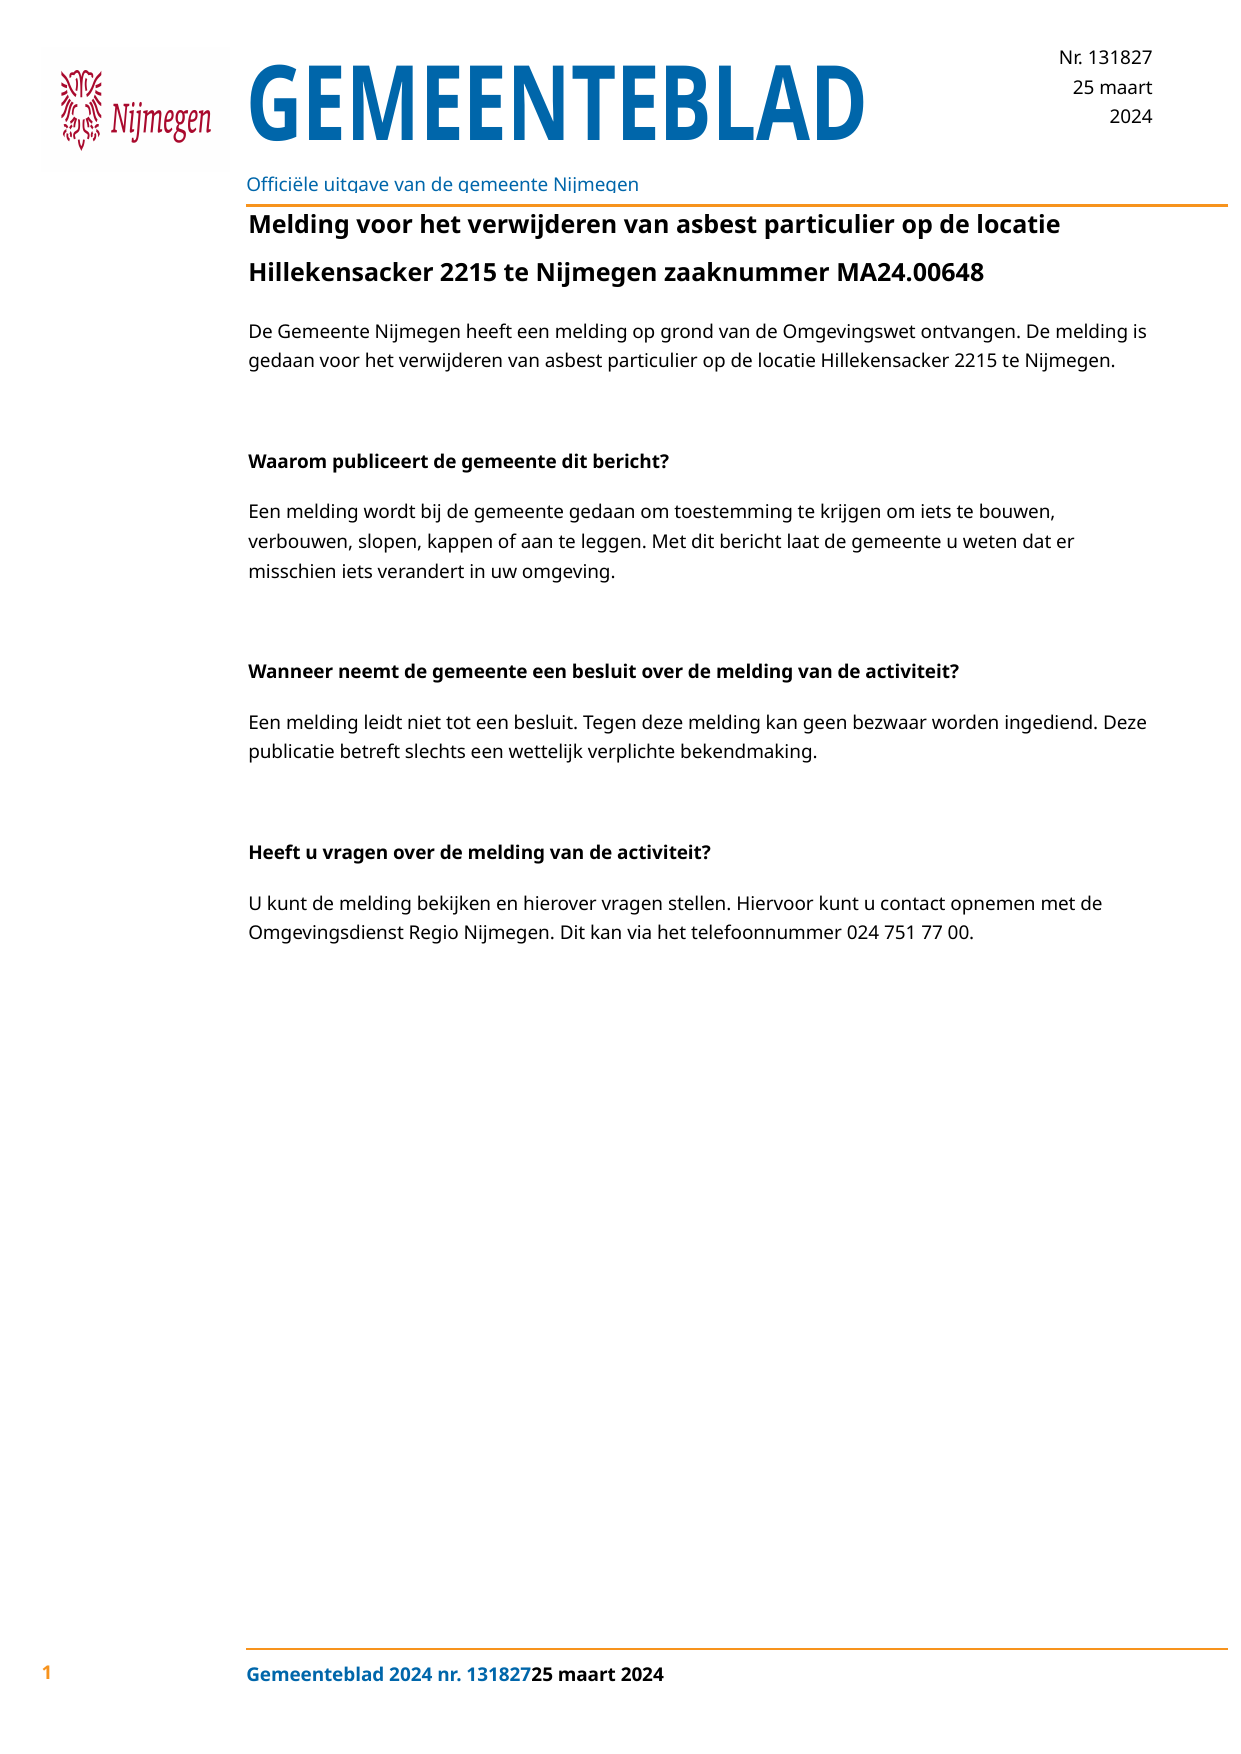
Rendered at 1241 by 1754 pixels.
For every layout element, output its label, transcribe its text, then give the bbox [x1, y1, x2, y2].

text Waarom publiceert de gemeente dit bericht? [248, 448, 1152, 474]
text Heeft u vragen over de melding van de activiteit? [248, 839, 1152, 865]
text Wanneer neemt de gemeente een besluit over de melding van de activiteit? [248, 659, 1152, 684]
text Melding voor het verwijderen van asbest particulier op de locatie Hillekensacker 2215 te Nijmegen zaaknummer MA24.00648 [248, 207, 1152, 288]
text U kunt de melding bekijken en hierover vragen stellen. Hiervoor kunt u contact opnemen met de Omgevingsdienst Regio Nijmegen. Dit kan via het telefoonnummer 024 751 77 00. [248, 890, 1152, 945]
text Een melding leidt niet tot een besluit. Tegen deze melding kan geen bezwaar worden ingediend. Deze publicatie betreft slechts een wettelijk verplichte bekendmaking. [248, 709, 1152, 764]
text Een melding wordt bij de gemeente gedaan om toestemming te krijgen om iets te bouwen, verbouwen, slopen, kappen of aan te leggen. Met dit bericht laat de gemeente u weten dat er misschien iets verandert in uw omgeving. [248, 499, 1152, 584]
picture [41, 47, 231, 172]
text De Gemeente Nijmegen heeft een melding op grond van de Omgevingswet ontvangen. De melding is gedaan voor het verwijderen van asbest particulier op de locatie Hillekensacker 2215 te Nijmegen. [248, 318, 1152, 373]
